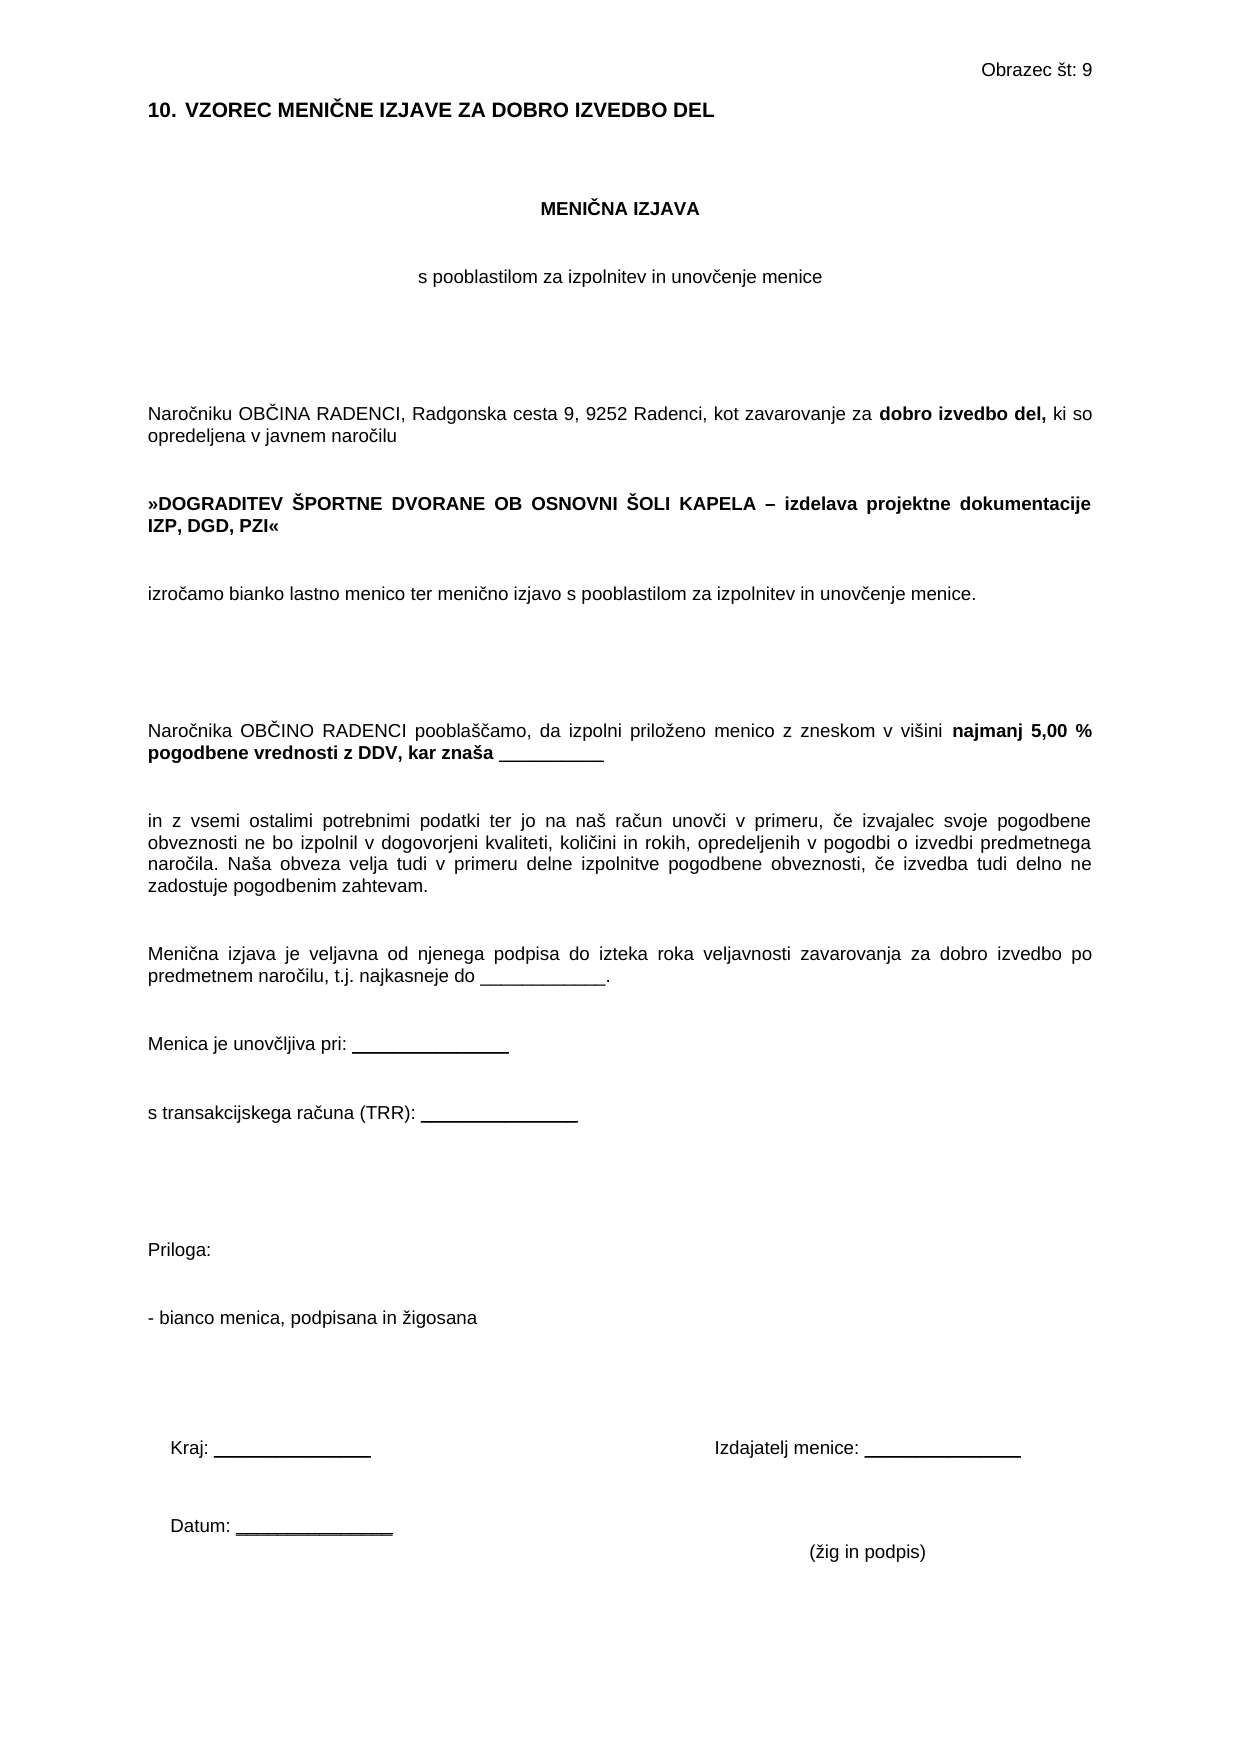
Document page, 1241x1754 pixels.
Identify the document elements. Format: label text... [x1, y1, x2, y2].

text Naročniku OBČINA RADENCI, Radgonska cesta 9, 9252 Radenci, kot zavarovanje za dobro izvedbo del, ki so opredeljena v javnem naročilu [148, 403, 1092, 446]
text Obrazec št: 9 [148, 59, 1092, 81]
text Menica je unovčljiva pri: _______________ [148, 1033, 1092, 1055]
table_cell Datum: _______________ [159, 1473, 631, 1576]
table_cell (žig in podpis) [631, 1473, 1104, 1576]
text - bianco menica, podpisana in žigosana [148, 1307, 1092, 1328]
text s pooblastilom za izpolnitev in unovčenje menice [148, 266, 1092, 288]
table_header Kraj: _______________ [159, 1420, 631, 1472]
text Menična izjava je veljavna od njenega podpisa do izteka roka veljavnosti zavarovanja za dobro izvedbo po predmetnem naročilu, t.j. najkasneje do ____________. [148, 943, 1092, 986]
text s transakcijskega računa (TRR): _______________ [148, 1102, 1092, 1123]
text izročamo bianko lastno menico ter menično izjavo s pooblastilom za izpolnitev in unovčenje menice. [148, 583, 1092, 605]
text Priloga: [148, 1238, 1092, 1260]
table_header Izdajatelj menice: _______________ [631, 1420, 1104, 1472]
subtitle Vzorec menične izjave za dobro izvedbo del [148, 94, 1092, 121]
text in z vsemi ostalimi potrebnimi podatki ter jo na naš račun unovči v primeru, če izvajalec svoje pogodbene obveznosti ne bo izpolnil v dogovorjeni kvaliteti, količini in rokih, opredeljenih v pogodbi o izvedbi predmetnega naročila. Naša obveza velja tudi v primeru delne izpolnitve pogodbene obveznosti, če izvedba tudi delno ne zadostuje pogodbenim zahtevam. [148, 810, 1092, 896]
text Naročnika OBČINO RADENCI pooblaščamo, da izpolni priloženo menico z zneskom v višini najmanj 5,00 % pogodbene vrednosti z DDV, kar znaša __________ [148, 720, 1092, 763]
text »DOGRADITEV ŠPORTNE DVORANE OB OSNOVNI ŠOLI KAPELA – izdelava projektne dokumentacije IZP, DGD, PZI« [148, 493, 1092, 536]
text MENIČNA IZJAVA [148, 198, 1092, 219]
